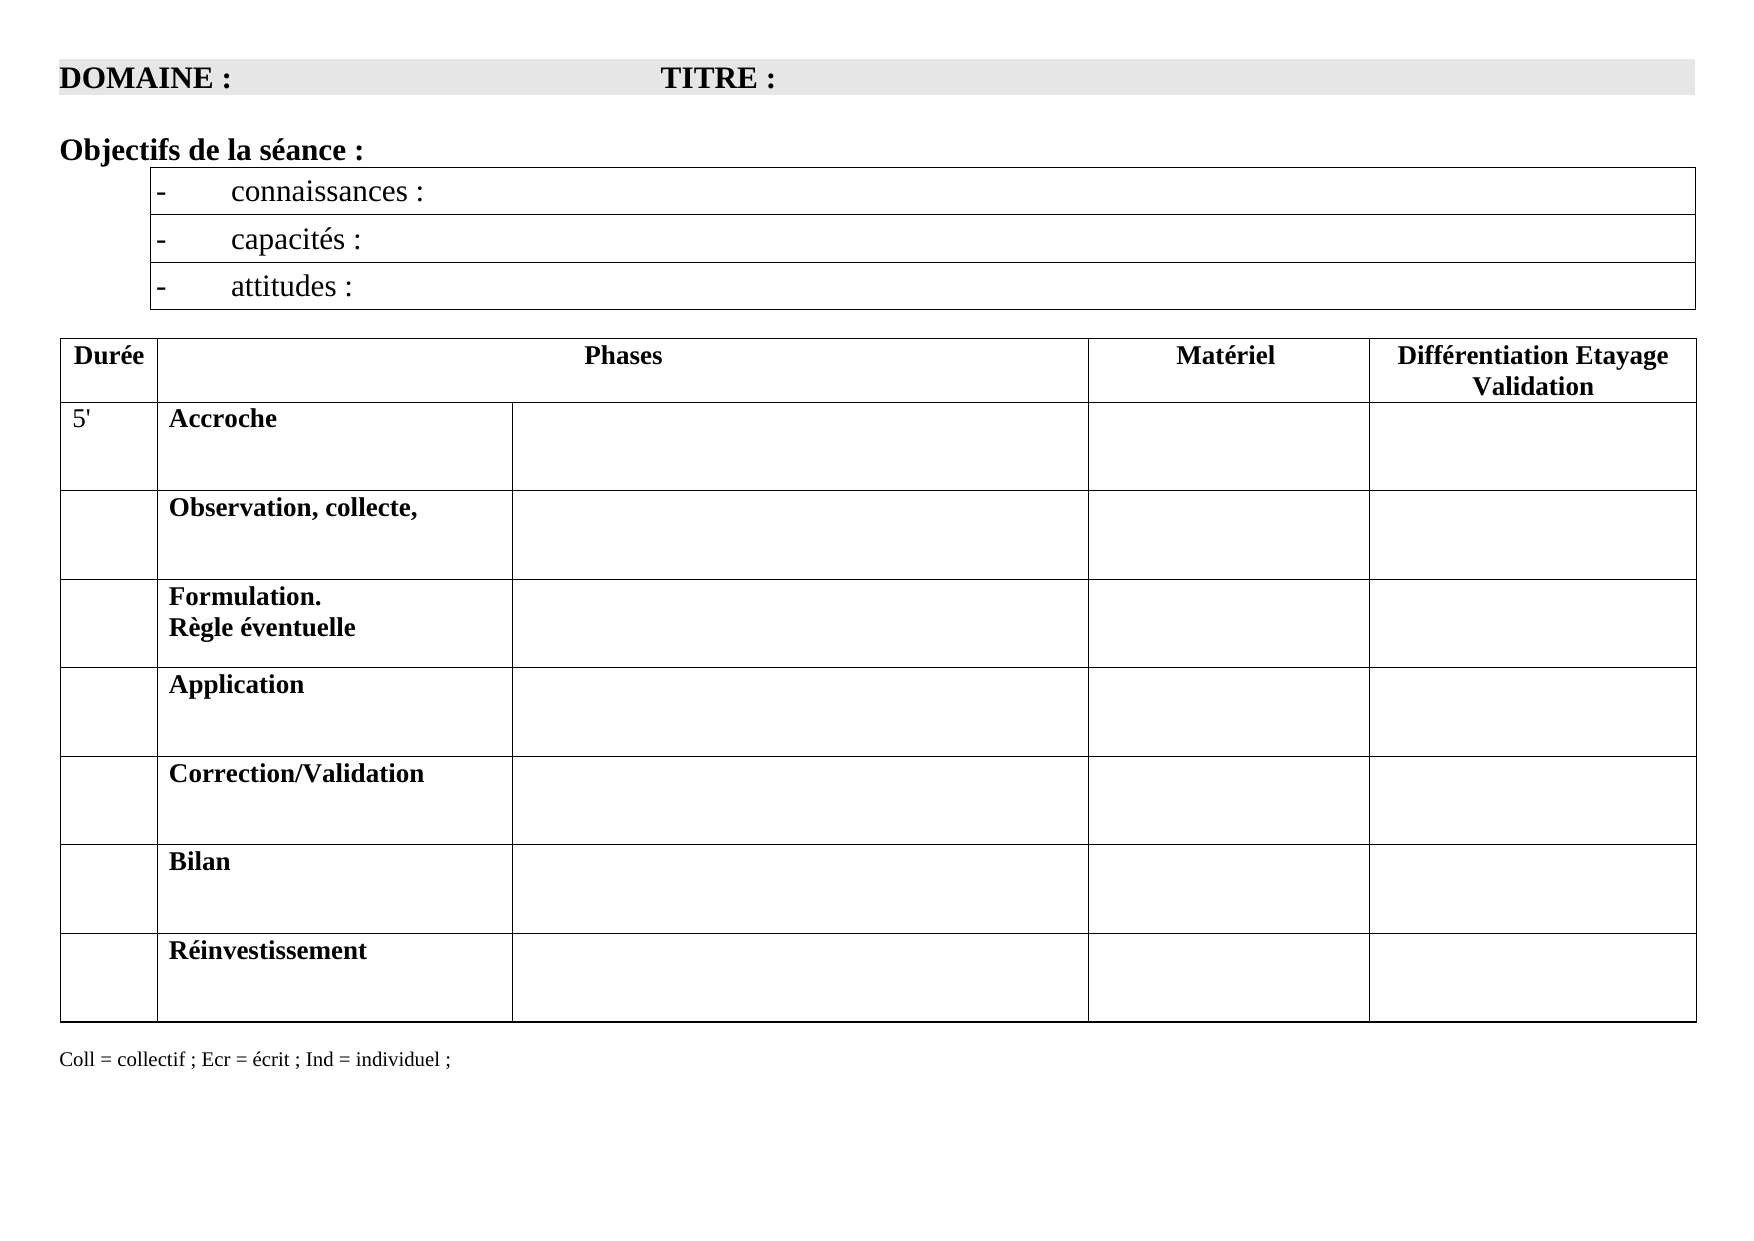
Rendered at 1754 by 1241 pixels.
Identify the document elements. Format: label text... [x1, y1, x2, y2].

text DOMAINE : TITRE : [59, 59, 1695, 95]
table_cell Bilan [158, 845, 512, 933]
table_header Durée [61, 339, 157, 402]
table_cell Accroche [158, 403, 512, 490]
table_cell [1089, 403, 1369, 490]
table_cell [1370, 757, 1696, 844]
table_cell [513, 491, 1088, 579]
table_cell [61, 580, 157, 667]
table_cell 5' [61, 403, 157, 490]
table_cell [1370, 934, 1696, 1021]
table_cell [1089, 491, 1369, 579]
table_cell [513, 668, 1088, 756]
table_cell [513, 580, 1088, 667]
table_cell [61, 491, 157, 579]
table_cell [1370, 491, 1696, 579]
table_cell [1370, 580, 1696, 667]
table_cell [1089, 845, 1369, 933]
table_header Différentiation Etayage Validation [1370, 339, 1696, 402]
table_header Phases [158, 339, 1088, 402]
table_cell attitudes : [151, 263, 1695, 309]
table_cell [513, 757, 1088, 844]
table_cell [1370, 403, 1696, 490]
table_cell capacités : [151, 215, 1695, 262]
table_cell Application [158, 668, 512, 756]
table_header connaissances : [151, 168, 1695, 214]
table_cell Formulation. Règle éventuelle [158, 580, 512, 667]
table_cell [513, 845, 1088, 933]
table_cell [61, 845, 157, 933]
table_cell [61, 757, 157, 844]
table_cell [1089, 757, 1369, 844]
table_cell Réinvestissement [158, 934, 512, 1021]
text Objectifs de la séance : [59, 131, 1695, 167]
table_cell Observation, collecte, [158, 491, 512, 579]
table_cell [1370, 845, 1696, 933]
table_cell Correction/Validation [158, 757, 512, 844]
table_cell [61, 934, 157, 1021]
text Coll = collectif ; Ecr = écrit ; Ind = individuel ; [59, 1046, 1695, 1071]
table_cell [513, 934, 1088, 1021]
table_cell [1089, 668, 1369, 756]
table_cell [1370, 668, 1696, 756]
table_cell [1089, 934, 1369, 1021]
table_cell [1089, 580, 1369, 667]
table_cell [61, 668, 157, 756]
table_cell [513, 403, 1088, 490]
table_header Matériel [1089, 339, 1369, 402]
